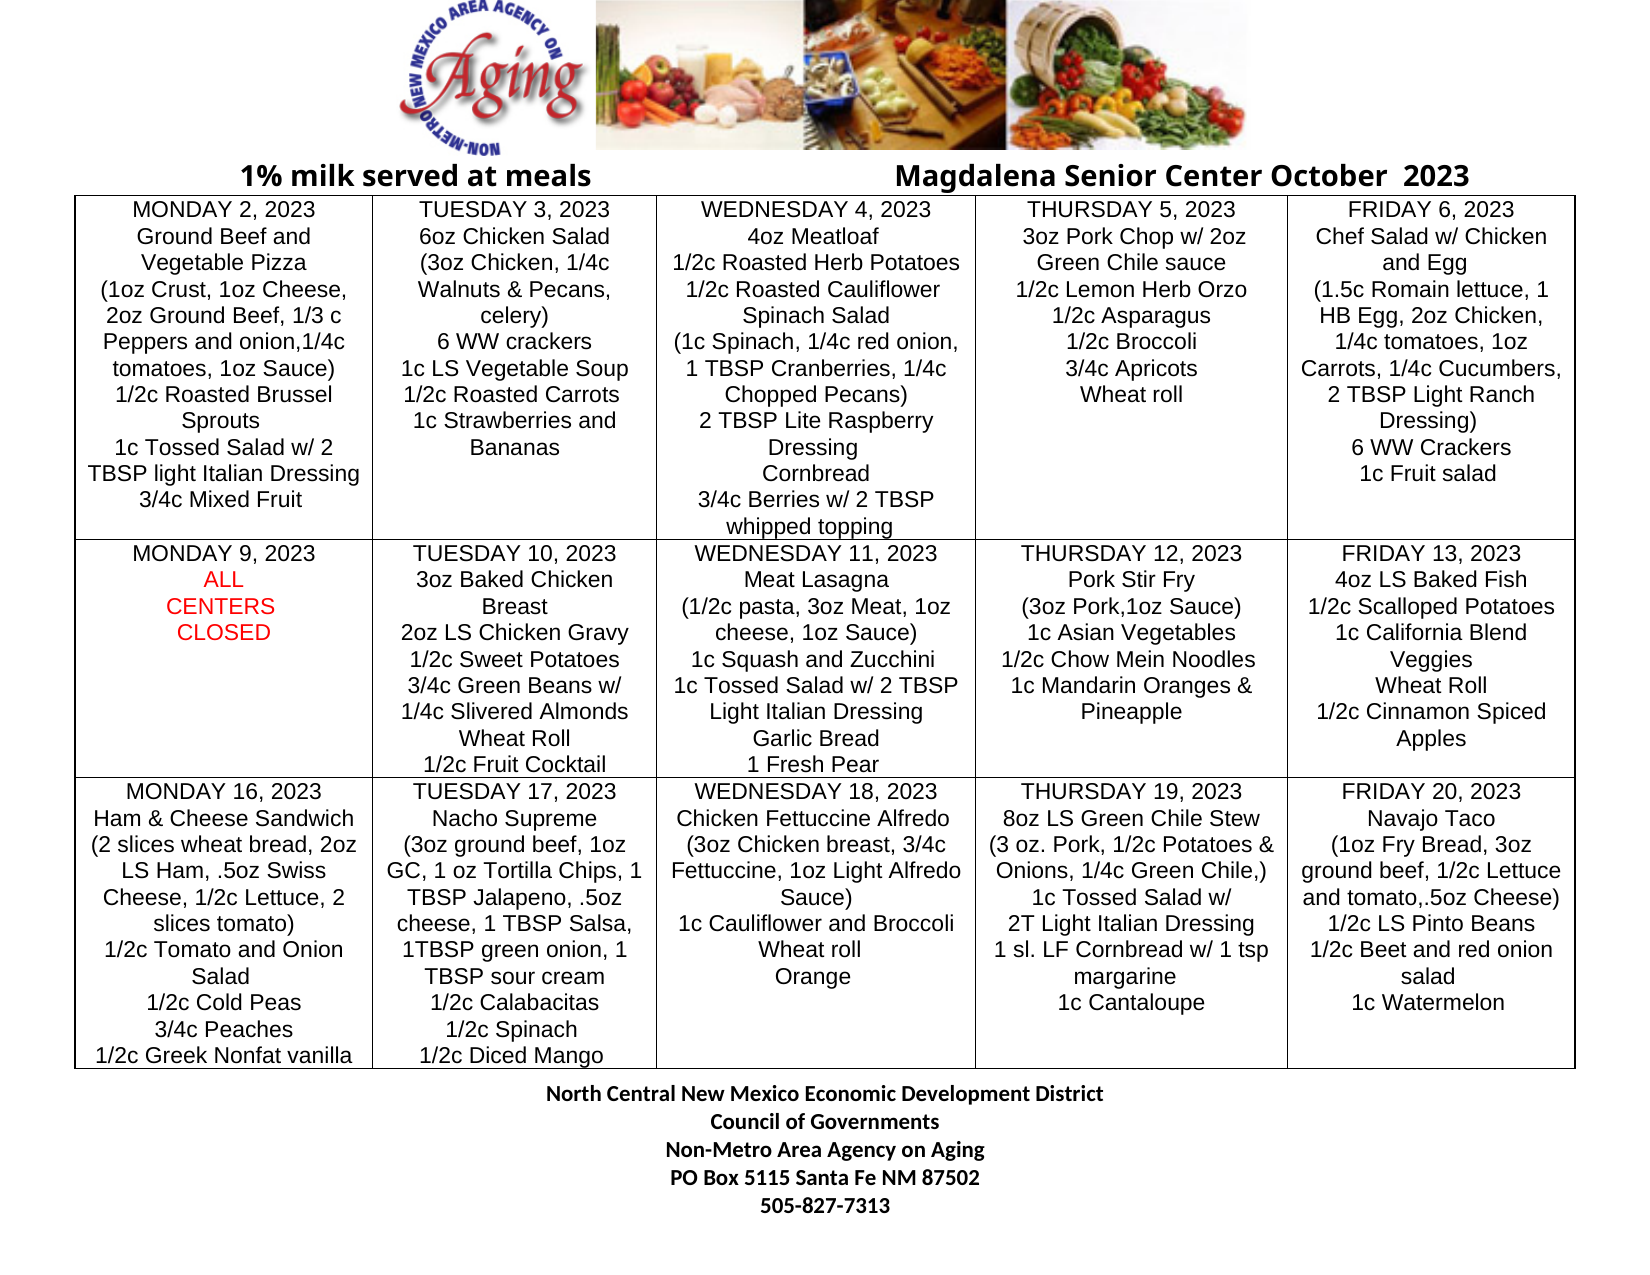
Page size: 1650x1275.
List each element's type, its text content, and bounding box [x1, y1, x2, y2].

table_cell TUESDAY 17, 2023 Nacho Supreme (3oz ground beef, 1oz GC, 1 oz Tortilla Chips, 1 TBSP Jalapeno, .5oz cheese, 1 TBSP Salsa, 1TBSP green onion, 1 TBSP sour cream 1/2c Calabacitas 1/2c Spinach 1/2c Diced Mango [373, 778, 656, 1068]
table_cell WEDNESDAY 11, 2023 Meat Lasagna (1/2c pasta, 3oz Meat, 1oz cheese, 1oz Sauce) 1c Squash and Zucchini 1c Tossed Salad w/ 2 TBSP Light Italian Dressing Garlic Bread 1 Fresh Pear [657, 540, 975, 777]
table_header FRIDAY 6, 2023 Chef Salad w/ Chicken and Egg (1.5c Romain lettuce, 1 HB Egg, 2oz Chicken, 1/4c tomatoes, 1oz Carrots, 1/4c Cucumbers, 2 TBSP Light Ranch Dressing) 6 WW Crackers 1c Fruit salad [1288, 196, 1574, 539]
table_header MONDAY 2, 2023 Ground Beef and Vegetable Pizza (1oz Crust, 1oz Cheese, 2oz Ground Beef, 1/3 c Peppers and onion,1/4c tomatoes, 1oz Sauce) 1/2c Roasted Brussel Sprouts 1c Tossed Salad w/ 2 TBSP light Italian Dressing 3/4c Mixed Fruit [76, 196, 372, 539]
table_cell FRIDAY 20, 2023 Navajo Taco (1oz Fry Bread, 3oz ground beef, 1/2c Lettuce and tomato,.5oz Cheese) 1/2c LS Pinto Beans 1/2c Beet and red onion salad 1c Watermelon [1288, 778, 1574, 1068]
table_cell MONDAY 9, 2023 ALL CENTERS CLOSED [76, 540, 372, 777]
table_cell WEDNESDAY 18, 2023 Chicken Fettuccine Alfredo (3oz Chicken breast, 3/4c Fettuccine, 1oz Light Alfredo Sauce) 1c Cauliflower and Broccoli Wheat roll Orange [657, 778, 975, 1068]
table_cell THURSDAY 19, 2023 8oz LS Green Chile Stew (3 oz. Pork, 1/2c Potatoes & Onions, 1/4c Green Chile,) 1c Tossed Salad w/ 2T Light Italian Dressing 1 sl. LF Cornbread w/ 1 tsp margarine 1c Cantaloupe [976, 778, 1287, 1068]
table_header TUESDAY 3, 2023 6oz Chicken Salad (3oz Chicken, 1/4c Walnuts & Pecans, celery) 6 WW crackers 1c LS Vegetable Soup 1/2c Roasted Carrots 1c Strawberries and Bananas [373, 196, 656, 539]
table_cell FRIDAY 13, 2023 4oz LS Baked Fish 1/2c Scalloped Potatoes 1c California Blend Veggies Wheat Roll 1/2c Cinnamon Spiced Apples [1288, 540, 1574, 777]
table_cell THURSDAY 12, 2023 Pork Stir Fry (3oz Pork,1oz Sauce) 1c Asian Vegetables 1/2c Chow Mein Noodles 1c Mandarin Oranges & Pineapple [976, 540, 1287, 777]
table_header THURSDAY 5, 2023 3oz Pork Chop w/ 2oz Green Chile sauce 1/2c Lemon Herb Orzo 1/2c Asparagus 1/2c Broccoli 3/4c Apricots Wheat roll [976, 196, 1287, 539]
table_header WEDNESDAY 4, 2023 4oz Meatloaf 1/2c Roasted Herb Potatoes 1/2c Roasted Cauliflower Spinach Salad (1c Spinach, 1/4c red onion, 1 TBSP Cranberries, 1/4c Chopped Pecans) 2 TBSP Lite Raspberry Dressing Cornbread 3/4c Berries w/ 2 TBSP whipped topping [657, 196, 975, 539]
table_cell TUESDAY 10, 2023 3oz Baked Chicken Breast 2oz LS Chicken Gravy 1/2c Sweet Potatoes 3/4c Green Beans w/ 1/4c Slivered Almonds Wheat Roll 1/2c Fruit Cocktail [373, 540, 656, 777]
table_cell MONDAY 16, 2023 Ham & Cheese Sandwich (2 slices wheat bread, 2oz LS Ham, .5oz Swiss Cheese, 1/2c Lettuce, 2 slices tomato) 1/2c Tomato and Onion Salad 1/2c Cold Peas 3/4c Peaches 1/2c Greek Nonfat vanilla [76, 778, 372, 1068]
